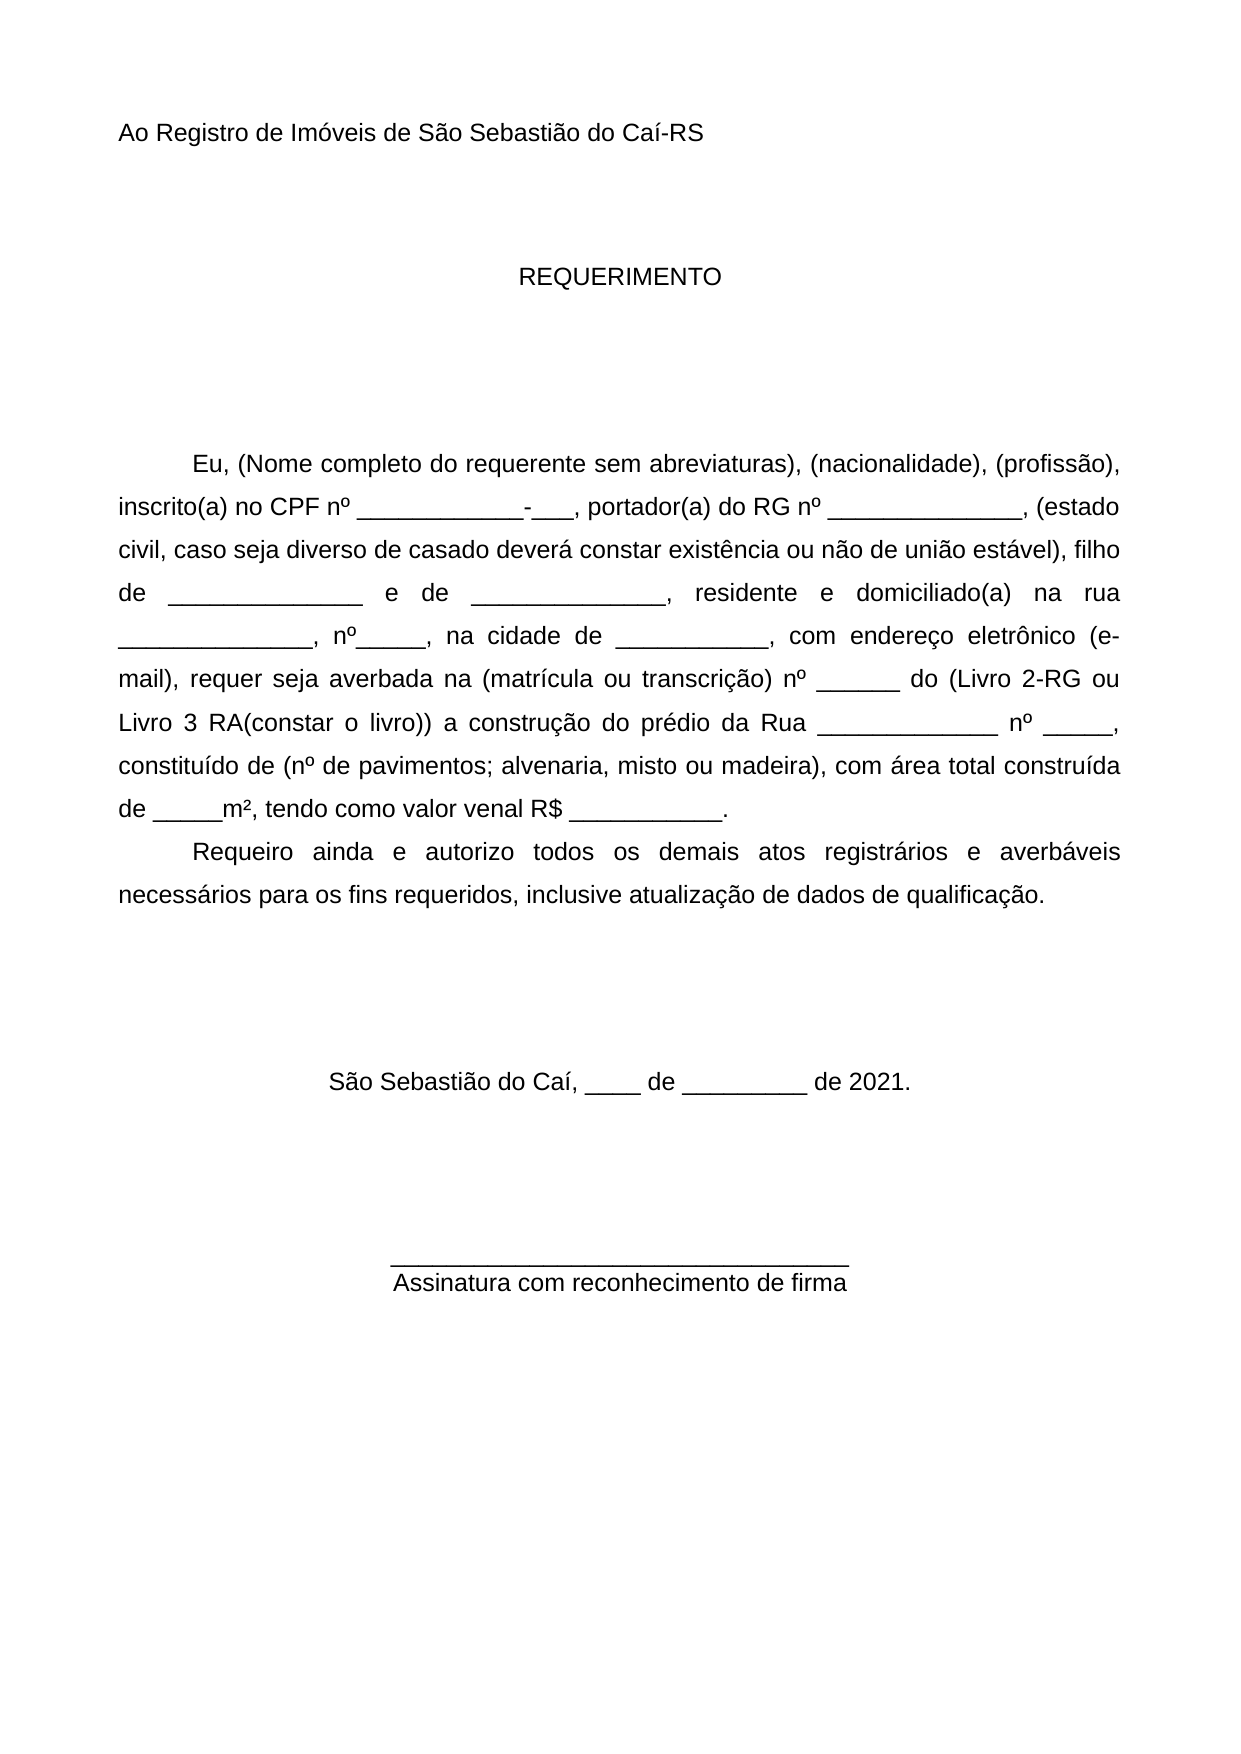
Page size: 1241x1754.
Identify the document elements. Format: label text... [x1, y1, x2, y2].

text Assinatura com reconhecimento de firma [118, 1268, 1122, 1297]
text _________________________________ [118, 1239, 1122, 1268]
text Eu, (Nome completo do requerente sem abreviaturas), (nacionalidade), (profissão), inscrito(a) no CPF nº ____________-___, portador(a) do RG nº ______________, (estado civil, caso seja diverso de casado deverá constar existência ou não de união estável), filho de ______________ e de ______________, residente e domiciliado(a) na rua ______________, nº_____, na cidade de ___________, com endereço eletrônico (e-mail), requer seja averbada na (matrícula ou transcrição) nº ______ do (Livro 2-RG ou Livro 3 RA(constar o livro)) a construção do prédio da Rua _____________ nº _____, constituído de (nº de pavimentos; alvenaria, misto ou madeira), com área total construída de _____m², tendo como valor venal R$ ___________. [118, 449, 1122, 822]
text REQUERIMENTO [118, 262, 1122, 291]
text Requeiro ainda e autorizo todos os demais atos registrários e averbáveis necessários para os fins requeridos, inclusive atualização de dados de qualificação. [118, 837, 1122, 909]
text São Sebastião do Caí, ____ de _________ de 2021. [118, 1067, 1122, 1096]
text Ao Registro de Imóveis de São Sebastião do Caí-RS [118, 118, 1122, 147]
